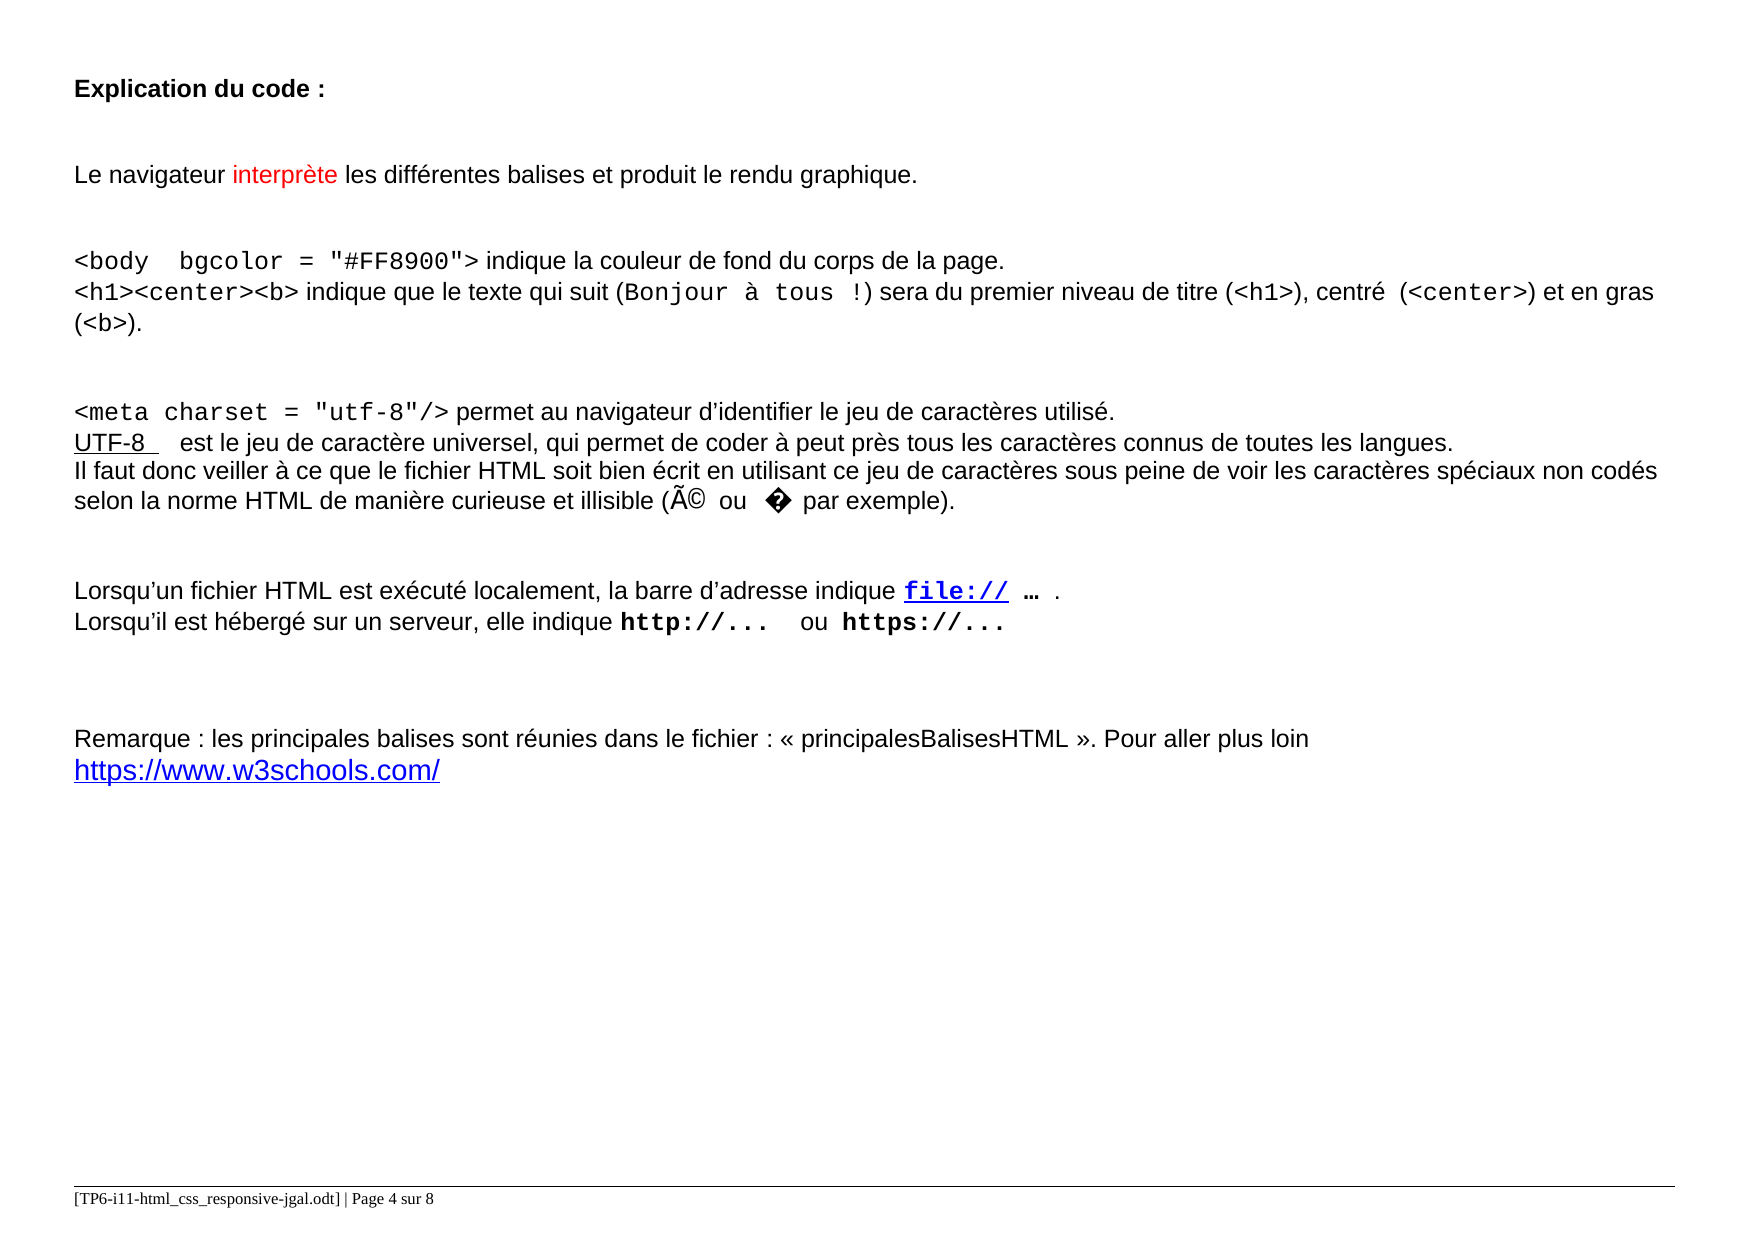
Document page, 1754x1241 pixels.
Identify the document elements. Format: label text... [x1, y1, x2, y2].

text Remarque : les principales balises sont réunies dans le fichier : « principalesBalisesHTML ». Pour aller plus loin https://www.w3schools.com/ [74, 724, 1675, 786]
text Il faut donc veiller à ce que le fichier HTML soit bien écrit en utilisant ce jeu de caractères sous peine de voir les caractères spéciaux non codés selon la norme HTML de manière curieuse et illisible (Ã© ou � par exemple). [74, 456, 1675, 518]
text <h1><center><b> indique que le texte qui suit (Bonjour à tous !) sera du premier niveau de titre (<h1>), centré (<center>) et en gras (<b>). [74, 277, 1675, 339]
text Lorsqu’il est hébergé sur un serveur, elle indique http://... ou https://... [74, 607, 1675, 637]
text <meta charset = "utf-8"/> permet au navigateur d’identifier le jeu de caractères utilisé. [74, 397, 1675, 428]
text Explication du code : [74, 74, 1675, 103]
text UTF-8 est le jeu de caractère universel, qui permet de coder à peut près tous les caractères connus de toutes les langues. [74, 428, 1675, 456]
text Le navigateur interprète les différentes balises et produit le rendu graphique. [74, 160, 1675, 189]
text <body bgcolor = "#FF8900"> indique la couleur de fond du corps de la page. [74, 246, 1675, 277]
text Lorsqu’un fichier HTML est exécuté localement, la barre d’adresse indique file:// … . [74, 576, 1675, 607]
